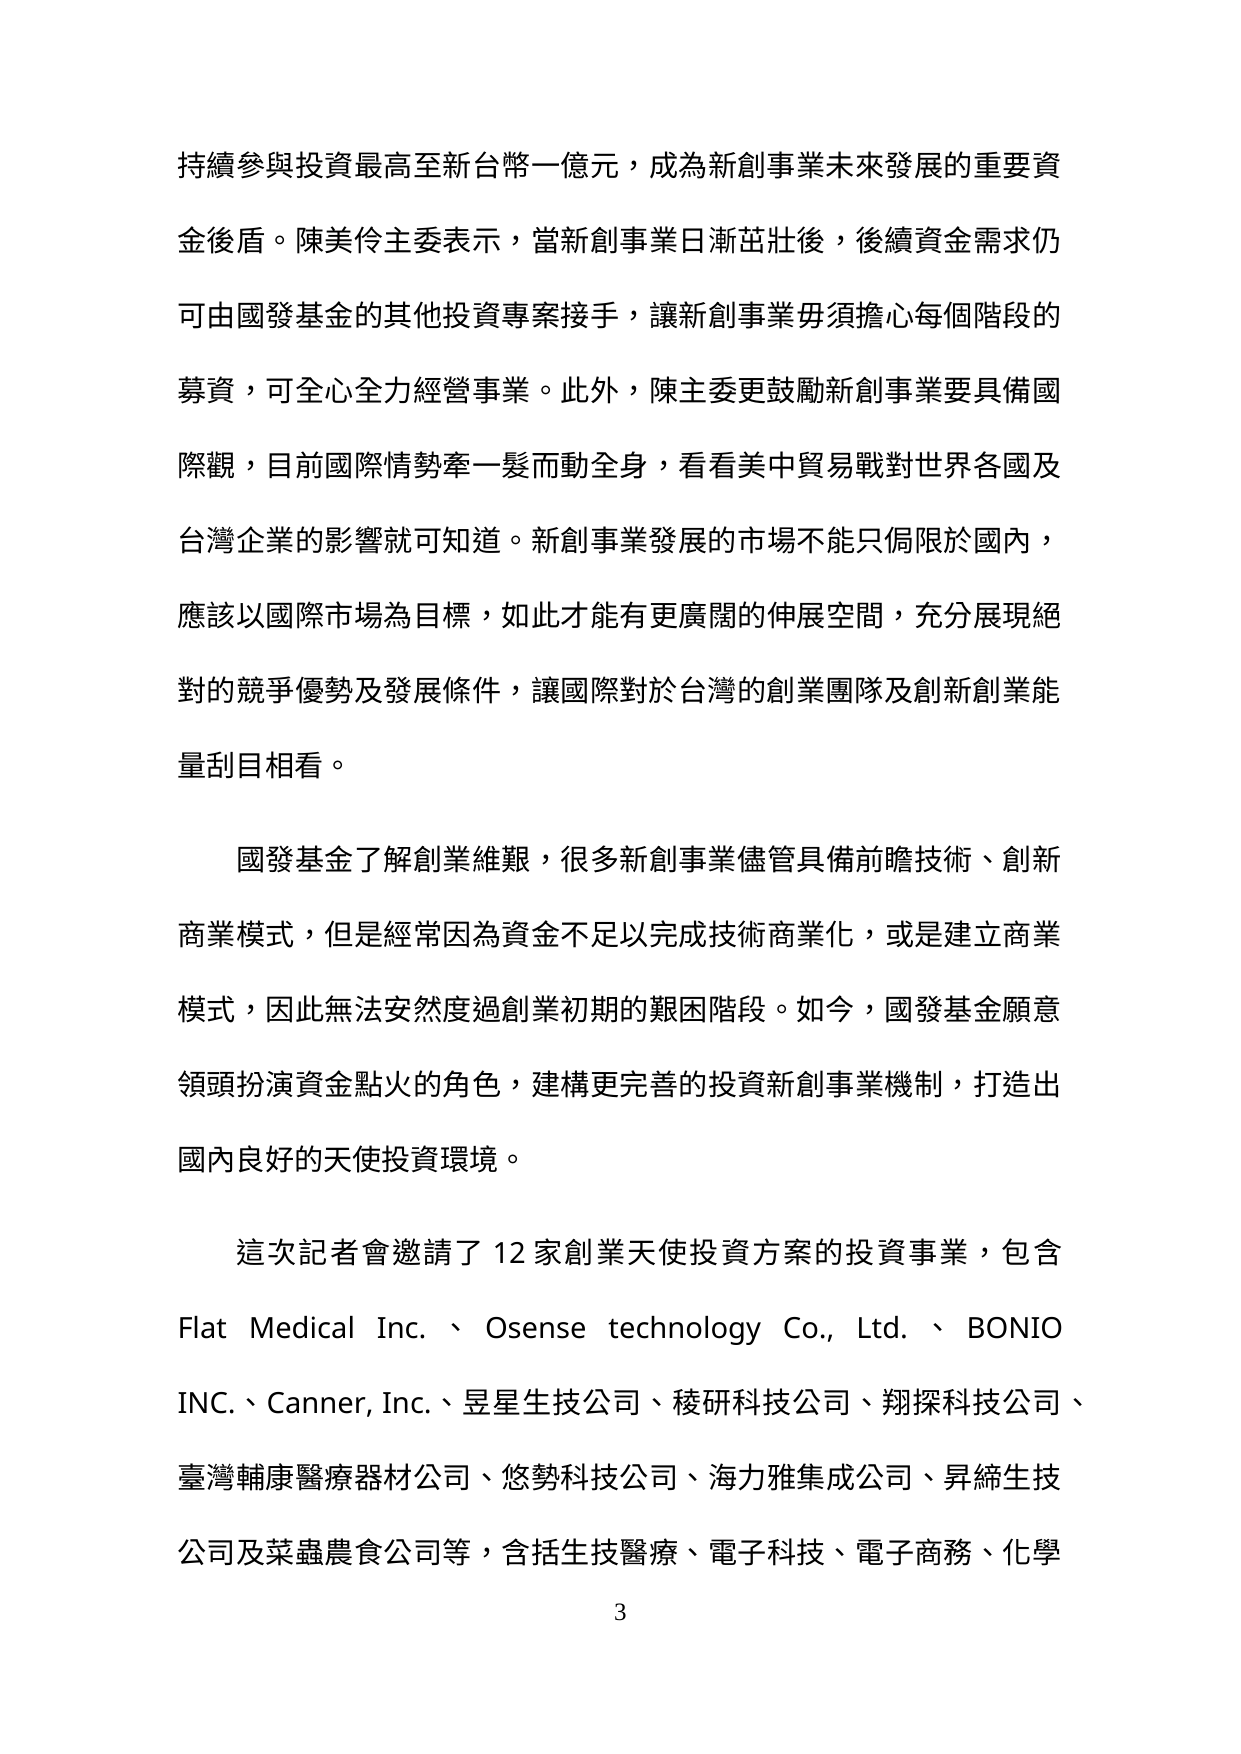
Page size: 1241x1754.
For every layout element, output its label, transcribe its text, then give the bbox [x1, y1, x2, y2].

text 這次記者會邀請了12家創業天使投資方案的投資事業，包含Flat Medical Inc.、Osense technology Co., Ltd.、BONIO INC.、Canner, Inc.、昱星生技公司、稜研科技公司、翔探科技公司、臺灣輔康醫療器材公司、悠勢科技公司、海力雅集成公司、昇締生技公司及菜蟲農食公司等，含括生技醫療、電子科技、電子商務、化學材料、文化休閒等，投資產業別非常廣泛，期待能從不同產業發掘具潛力獨角獸企業，給予最關鍵的協助，讓新創幼苗早日成為獨角獸。 [177, 1213, 1063, 1588]
text 持續參與投資最高至新台幣一億元，成為新創事業未來發展的重要資金後盾。陳美伶主委表示，當新創事業日漸茁壯後，後續資金需求仍可由國發基金的其他投資專案接手，讓新創事業毋須擔心每個階段的募資，可全心全力經營事業。此外，陳主委更鼓勵新創事業要具備國際觀，目前國際情勢牽一髮而動全身，看看美中貿易戰對世界各國及台灣企業的影響就可知道。新創事業發展的市場不能只侷限於國內，應該以國際市場為目標，如此才能有更廣闊的伸展空間，充分展現絕對的競爭優勢及發展條件，讓國際對於台灣的創業團隊及創新創業能量刮目相看。 [177, 126, 1063, 801]
text 國發基金了解創業維艱，很多新創事業儘管具備前瞻技術、創新商業模式，但是經常因為資金不足以完成技術商業化，或是建立商業模式，因此無法安然度過創業初期的艱困階段。如今，國發基金願意領頭扮演資金點火的角色，建構更完善的投資新創事業機制，打造出國內良好的天使投資環境。 [177, 820, 1063, 1195]
